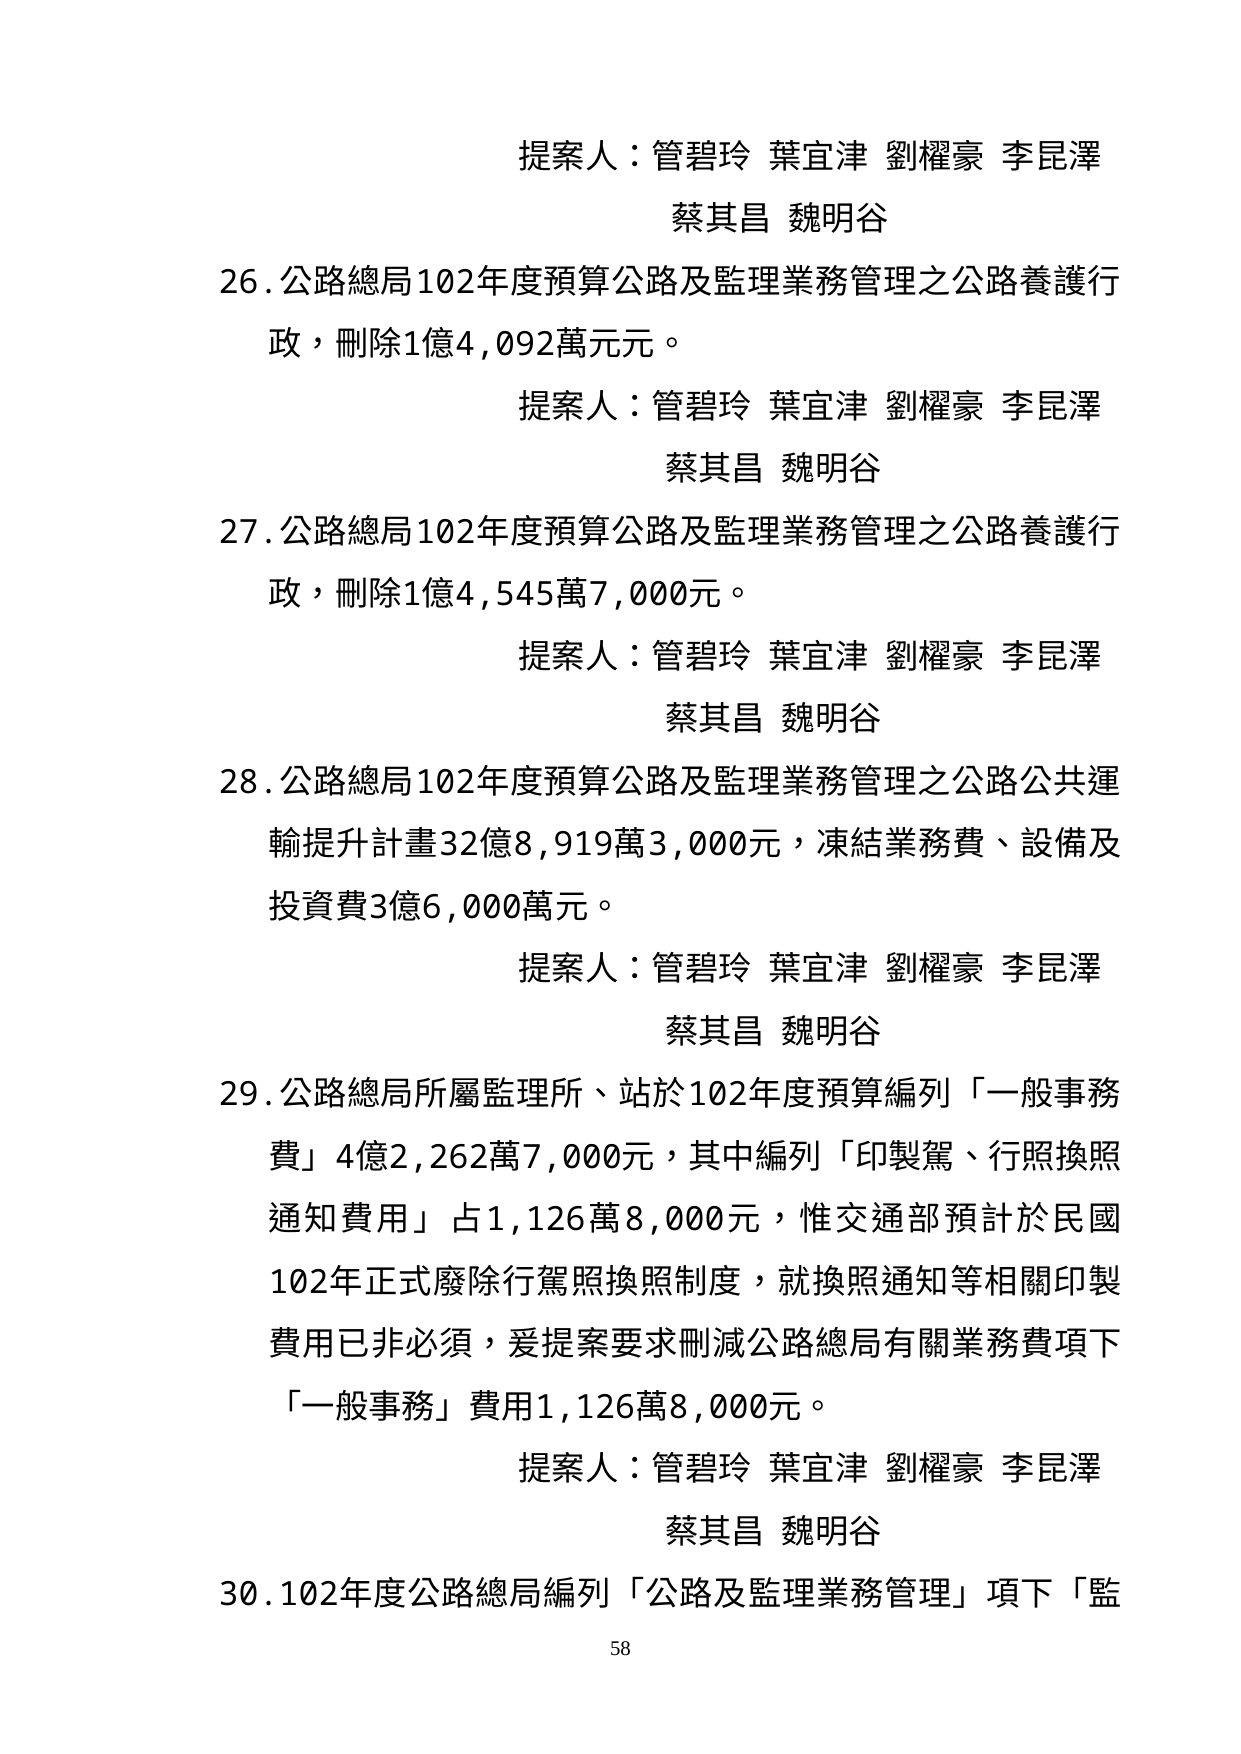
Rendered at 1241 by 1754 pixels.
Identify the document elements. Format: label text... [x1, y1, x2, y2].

text 蔡其昌 魏明谷 [252, 675, 1122, 737]
text 26.公路總局102年度預算公路及監理業務管理之公路養護行政，刪除1億4,092萬元元。 [218, 237, 1122, 362]
text 提案人：管碧玲 葉宜津 劉櫂豪 李昆澤 [252, 612, 1122, 675]
text 30.102年度公路總局編列「公路及監理業務管理」項下「監理業務－業務費－國內旅費」3,750萬元，較101年度增編216萬6,000元。惟國內旅費均係辦理例行性督導考核、開會、業務聯繫、講習…等之差旅費，且102年度公路總局預算書中，該項國內旅費之增編並沒有新增公務計畫所必需，且也未說明增編近220萬元之理由。爰此，減列102年度公路總局「公路及監理業務管理」－「監理業務」－「業務費」－「國內旅費」250萬元。 [218, 1550, 1122, 1612]
text 提案人：管碧玲 葉宜津 劉櫂豪 李昆澤 [252, 112, 1122, 175]
text 蔡其昌 魏明谷 [252, 175, 1122, 237]
text 提案人：管碧玲 葉宜津 劉櫂豪 李昆澤 [252, 362, 1122, 425]
text 蔡其昌 魏明谷 [252, 1487, 1122, 1550]
text 蔡其昌 魏明谷 [252, 425, 1122, 487]
text 蔡其昌 魏明谷 [252, 987, 1122, 1050]
text 28.公路總局102年度預算公路及監理業務管理之公路公共運輸提升計畫32億8,919萬3,000元，凍結業務費、設備及投資費3億6,000萬元。 [218, 737, 1122, 925]
text 27.公路總局102年度預算公路及監理業務管理之公路養護行政，刪除1億4,545萬7,000元。 [218, 487, 1122, 612]
text 29.公路總局所屬監理所、站於102年度預算編列「一般事務費」4億2,262萬7,000元，其中編列「印製駕、行照換照通知費用」占1,126萬8,000元，惟交通部預計於民國102年正式廢除行駕照換照制度，就換照通知等相關印製費用已非必須，爰提案要求刪減公路總局有關業務費項下「一般事務」費用1,126萬8,000元。 [218, 1050, 1122, 1425]
text 提案人：管碧玲 葉宜津 劉櫂豪 李昆澤 [252, 925, 1122, 987]
text 提案人：管碧玲 葉宜津 劉櫂豪 李昆澤 [252, 1425, 1122, 1487]
